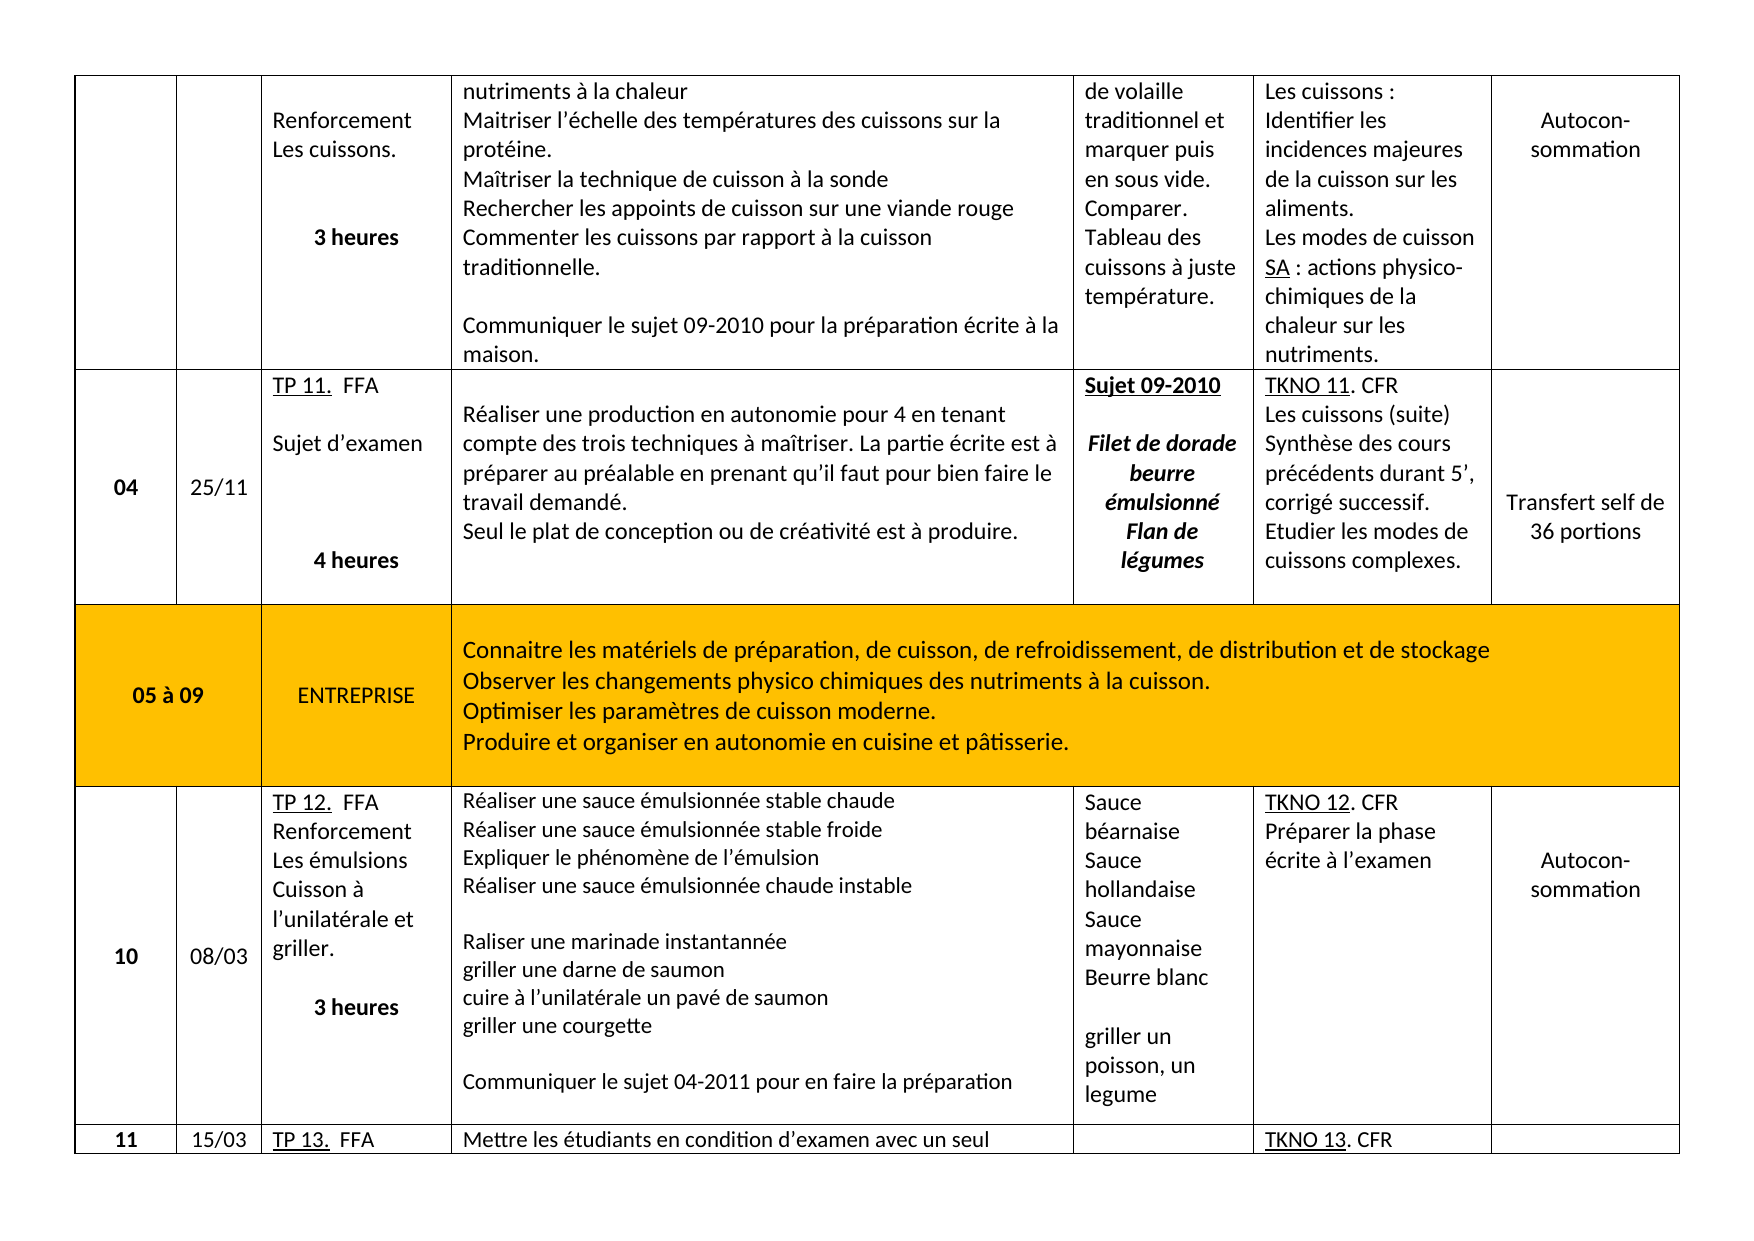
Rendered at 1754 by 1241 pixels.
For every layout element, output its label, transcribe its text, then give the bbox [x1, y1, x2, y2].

table_cell Connaitre les matériels de préparation, de cuisson, de refroidissement, de distribution et de stockage Observer les changements physico chimiques des nutriments à la cuisson. Optimiser les paramètres de cuisson moderne. Produire et organiser en autonomie en cuisine et pâtisserie. [452, 605, 1679, 786]
table_cell TP 11. FFA Sujet d’examen 4 heures [262, 370, 451, 604]
table_cell [177, 76, 261, 369]
table_cell Réaliser une sauce émulsionnée stable chaude Réaliser une sauce émulsionnée stable froide Expliquer le phénomène de l’émulsion Réaliser une sauce émulsionnée chaude instable Raliser une marinade instantannée griller une darne de saumon cuire à l’unilatérale un pavé de saumon griller une courgette Communiquer le sujet 04-2011 pour en faire la préparation [452, 787, 1073, 1124]
table_cell Autocon-sommation [1492, 76, 1679, 369]
table_cell 25/11 [177, 370, 261, 604]
table_cell TKNO 12. CFR Préparer la phase écrite à l’examen [1254, 787, 1491, 1124]
table_cell TP 12. FFA Renforcement Les émulsions Cuisson à l’unilatérale et griller. 3 heures [262, 787, 451, 1124]
table_cell [1074, 1125, 1253, 1153]
table_cell 05 à 09 [76, 605, 261, 786]
table_cell [1492, 1125, 1679, 1153]
table_cell 10 [76, 787, 176, 1124]
table_cell 11 [76, 1125, 176, 1153]
table_cell Transfert self de 36 portions [1492, 370, 1679, 604]
table_cell 15/03 [177, 1125, 261, 1153]
table_cell Sujet 09-2010 Filet de dorade beurre émulsionné Flan de légumes [1074, 370, 1253, 604]
table_cell Mettre les étudiants en condition d’examen avec un seul [452, 1125, 1073, 1153]
table_cell TKNO 13. CFR [1254, 1125, 1491, 1153]
table_cell [76, 76, 176, 369]
table_cell nutriments à la chaleur Maitriser l’échelle des températures des cuissons sur la protéine. Maîtriser la technique de cuisson à la sonde Rechercher les appoints de cuisson sur une viande rouge Commenter les cuissons par rapport à la cuisson traditionnelle. Communiquer le sujet 09-2010 pour la préparation écrite à la maison. [452, 76, 1073, 369]
table_cell Autocon- sommation [1492, 787, 1679, 1124]
table_cell de volaille traditionnel et marquer puis en sous vide. Comparer. Tableau des cuissons à juste température. [1074, 76, 1253, 369]
table_cell 04 [76, 370, 176, 604]
table_cell 08/03 [177, 787, 261, 1124]
table_cell ENTREPRISE [262, 605, 451, 786]
table_cell Les cuissons : Identifier les incidences majeures de la cuisson sur les aliments. Les modes de cuisson SA : actions physico-chimiques de la chaleur sur les nutriments. [1254, 76, 1491, 369]
table_cell Renforcement Les cuissons. 3 heures [262, 76, 451, 369]
table_cell Sauce béarnaise Sauce hollandaise Sauce mayonnaise Beurre blanc griller un poisson, un legume [1074, 787, 1253, 1124]
table_cell Réaliser une production en autonomie pour 4 en tenant compte des trois techniques à maîtriser. La partie écrite est à préparer au préalable en prenant qu’il faut pour bien faire le travail demandé. Seul le plat de conception ou de créativité est à produire. [452, 370, 1073, 604]
table_cell TKNO 11. CFR Les cuissons (suite) Synthèse des cours précédents durant 5’, corrigé successif. Etudier les modes de cuissons complexes. [1254, 370, 1491, 604]
table_cell TP 13. FFA [262, 1125, 451, 1153]
